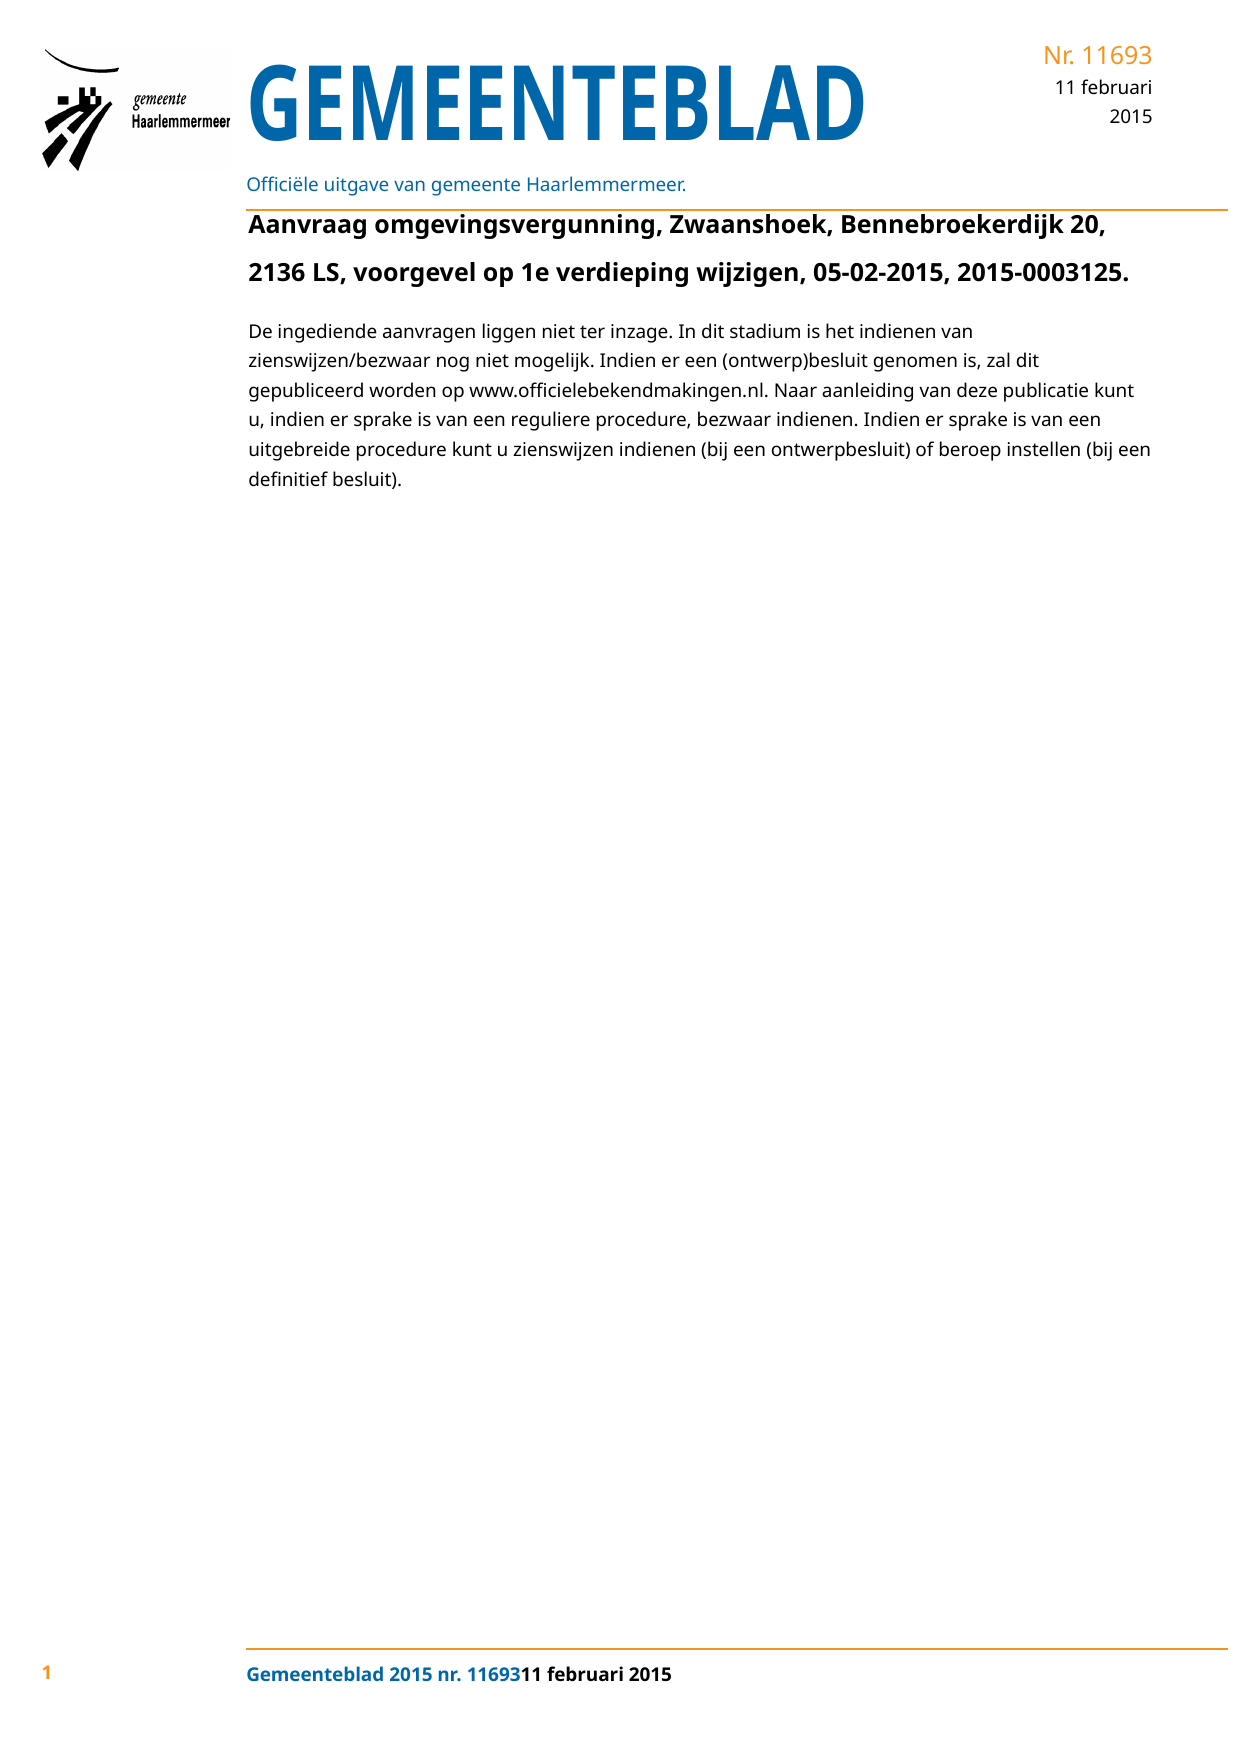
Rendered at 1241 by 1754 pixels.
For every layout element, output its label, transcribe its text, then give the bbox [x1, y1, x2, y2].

picture [41, 47, 231, 172]
text Aanvraag omgevingsvergunning, Zwaanshoek, Bennebroekerdijk 20, 2136 LS, voorgevel op 1e verdieping wijzigen, 05-02-2015, 2015-0003125. [248, 211, 1152, 288]
text De ingediende aanvragen liggen niet ter inzage. In dit stadium is het indienen van zienswijzen/bezwaar nog niet mogelijk. Indien er een (ontwerp)besluit genomen is, zal dit gepubliceerd worden op www.officielebekendmakingen.nl. Naar aanleiding van deze publicatie kunt u, indien er sprake is van een reguliere procedure, bezwaar indienen. Indien er sprake is van een uitgebreide procedure kunt u zienswijzen indienen (bij een ontwerpbesluit) of beroep instellen (bij een definitief besluit). [248, 318, 1152, 492]
